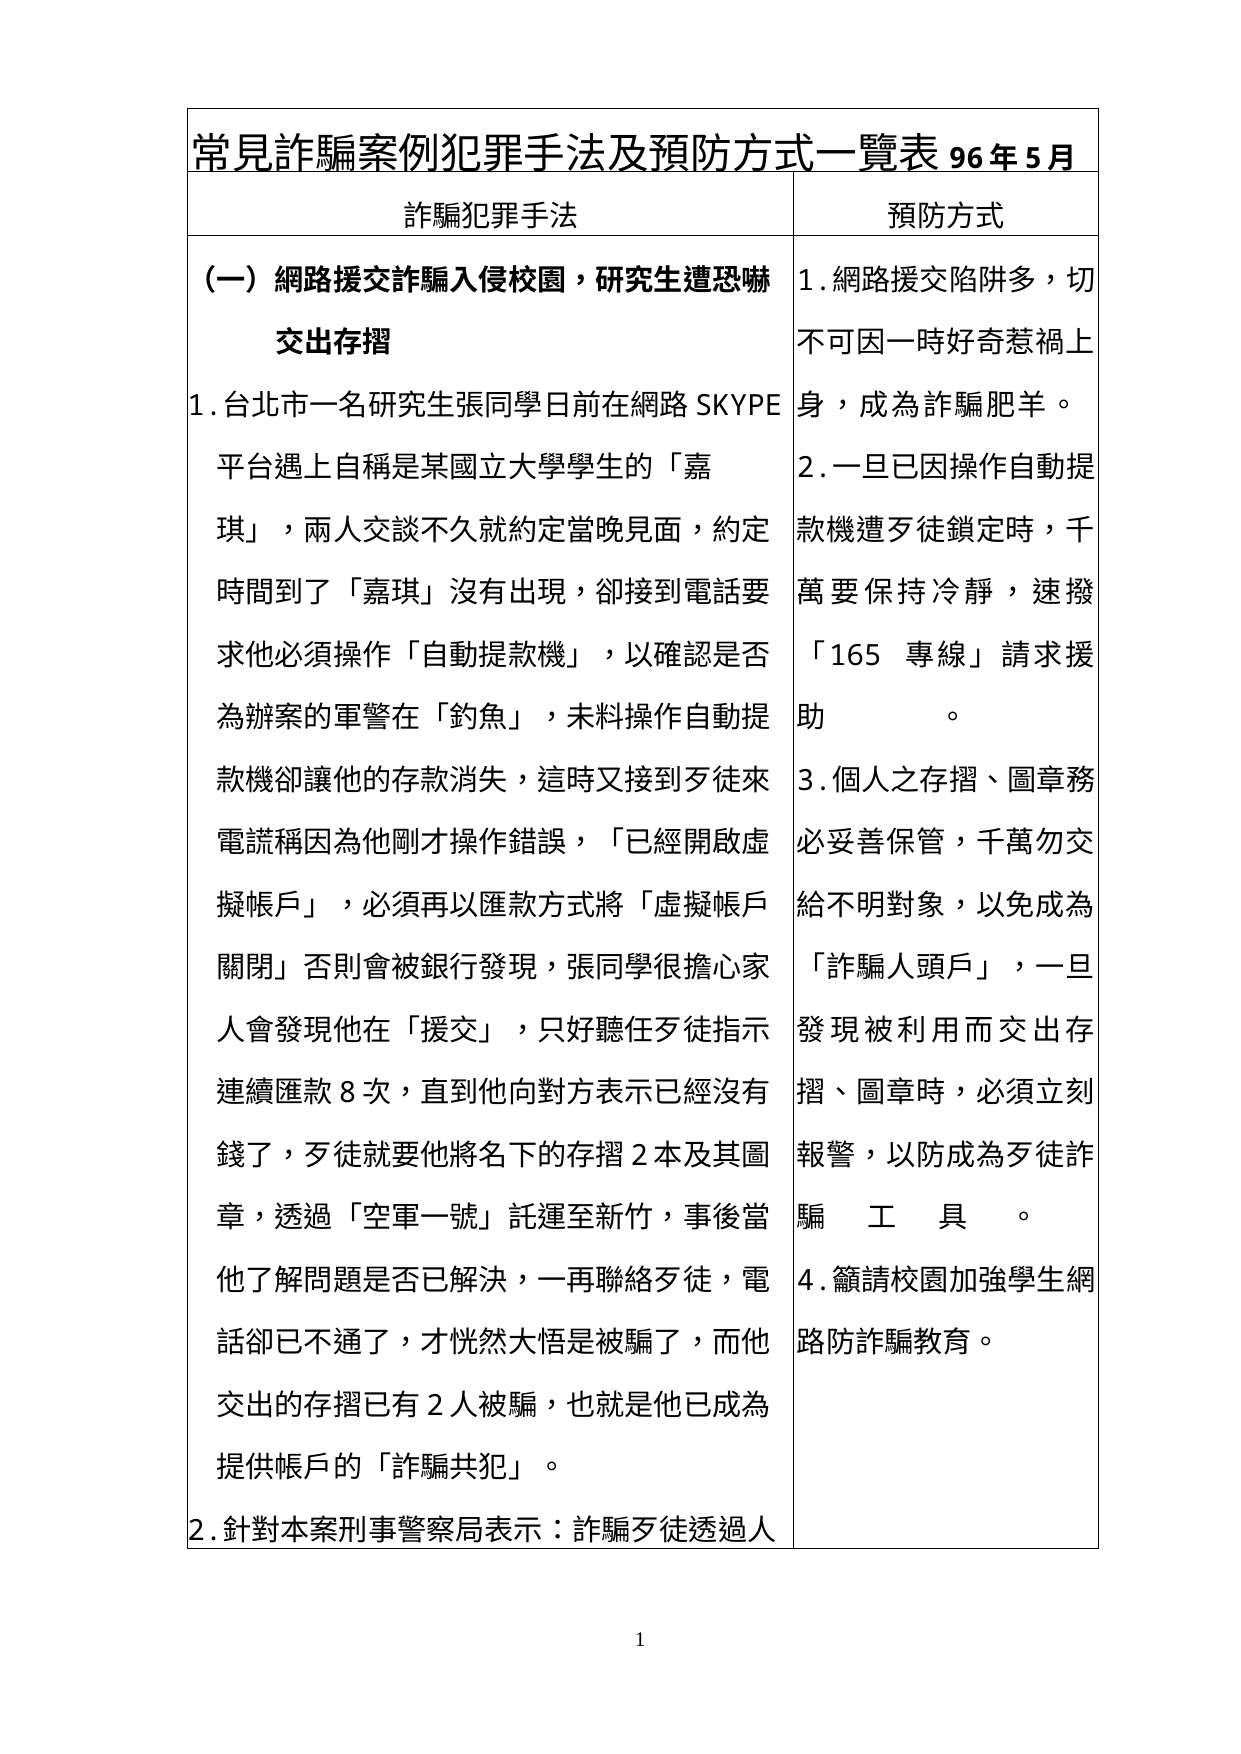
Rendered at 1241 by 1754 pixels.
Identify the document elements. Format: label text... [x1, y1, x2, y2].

table_cell 1.網路援交陷阱多，切不可因一時好奇惹禍上身，成為詐騙肥羊。 2.一旦已因操作自動提款機遭歹徒鎖定時，千萬要保持冷靜，速撥「165 專線」請求援助。 3.個人之存摺、圖章務必妥善保管，千萬勿交給不明對象，以免成為「詐騙人頭戶」，一旦發現被利用而交出存摺、圖章時，必須立刻報警，以防成為歹徒詐騙工具。 4.籲請校園加強學生網路防詐騙教育。 [794, 236, 1098, 1548]
table_cell 詐騙犯罪手法 [188, 172, 793, 235]
table_cell （一）網路援交詐騙入侵校園，研究生遭恐嚇交出存摺 1.台北市一名研究生張同學日前在網路SKYPE平台遇上自稱是某國立大學學生的「嘉琪」，兩人交談不久就約定當晚見面，約定時間到了「嘉琪」沒有出現，卻接到電話要求他必須操作「自動提款機」，以確認是否為辦案的軍警在「釣魚」，未料操作自動提款機卻讓他的存款消失，這時又接到歹徒來電謊稱因為他剛才操作錯誤，「已經開啟虛擬帳戶」，必須再以匯款方式將「虛擬帳戶關閉」否則會被銀行發現，張同學很擔心家人會發現他在「援交」，只好聽任歹徒指示連續匯款8次，直到他向對方表示已經沒有錢了，歹徒就要他將名下的存摺2本及其圖章，透過「空軍一號」託運至新竹，事後當他了解問題是否已解決，一再聯絡歹徒，電話卻已不通了，才恍然大悟是被騙了，而他交出的存摺已有2人被騙，也就是他已成為提供帳戶的「詐騙共犯」。 2.針對本案刑事警察局表示：詐騙歹徒透過人 [188, 236, 793, 1548]
table_cell 預防方式 [794, 172, 1098, 235]
table_header 常見詐騙案例犯罪手法及預防方式一覽表96年5月 [188, 109, 1098, 171]
